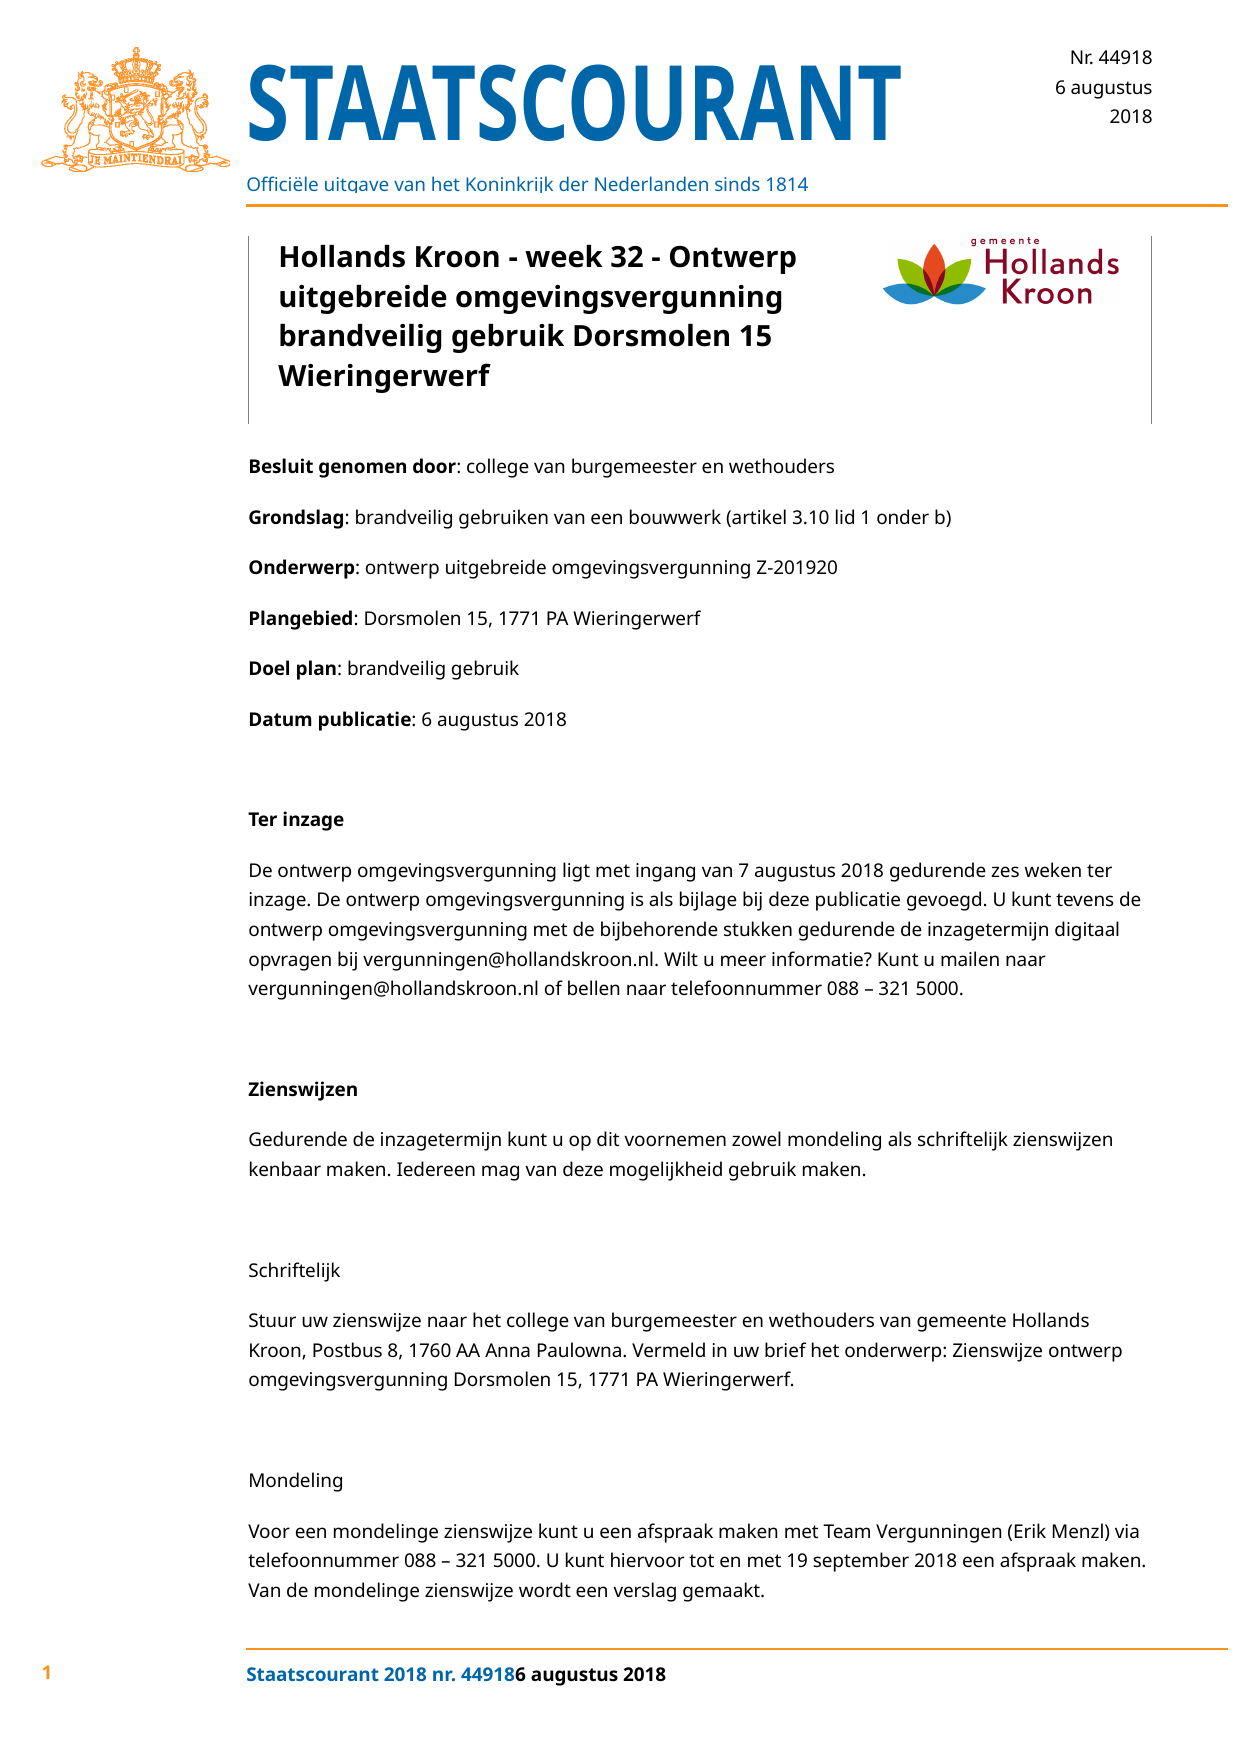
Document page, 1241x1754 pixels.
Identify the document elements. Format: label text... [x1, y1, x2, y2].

text Datum publicatie: 6 augustus 2018 [248, 706, 1152, 731]
text Doel plan: brandveilig gebruik [248, 655, 1152, 681]
text Besluit genomen door: college van burgemeester en wethouders [248, 454, 1152, 479]
text Voor een mondelinge zienswijze kunt u een afspraak maken met Team Vergunningen (Erik Menzl) via telefoonnummer 088 – 321 5000. U kunt hiervoor tot en met 19 september 2018 een afspraak maken. Van de mondelinge zienswijze wordt een verslag gemaakt. [248, 1518, 1152, 1603]
text De ontwerp omgevingsvergunning ligt met ingang van 7 augustus 2018 gedurende zes weken ter inzage. De ontwerp omgevingsvergunning is als bijlage bij deze publicatie gevoegd. U kunt tevens de ontwerp omgevingsvergunning met de bijbehorende stukken gedurende de inzagetermijn digitaal opvragen bij vergunningen@hollandskroon.nl. Wilt u meer informatie? Kunt u mailen naar vergunningen@hollandskroon.nl of bellen naar telefoonnummer 088 – 321 5000. [248, 857, 1152, 1001]
text Zienswijzen [248, 1076, 1152, 1102]
text Mondeling [248, 1467, 1152, 1493]
text Schriftelijk [248, 1257, 1152, 1283]
text Stuur uw zienswijze naar het college van burgemeester en wethouders van gemeente Hollands Kroon, Postbus 8, 1760 AA Anna Paulowna. Vermeld in uw brief het onderwerp: Zienswijze ontwerp omgevingsvergunning Dorsmolen 15, 1771 PA Wieringerwerf. [248, 1307, 1152, 1392]
text Grondslag: brandveilig gebruiken van een bouwwerk (artikel 3.10 lid 1 onder b) [248, 504, 1152, 530]
table_header Hollands Kroon - week 32 - Ontwerp uitgebreide omgevingsvergunning brandveilig gebruik Dorsmolen 15 Wieringerwerf [249, 236, 850, 424]
picture [41, 47, 231, 172]
table_header [850, 236, 1151, 424]
text Gedurende de inzagetermijn kunt u op dit voornemen zowel mondeling als schriftelijk zienswijzen kenbaar maken. Iedereen mag van deze mogelijkheid gebruik maken. [248, 1127, 1152, 1182]
text Onderwerp: ontwerp uitgebreide omgevingsvergunning Z-201920 [248, 554, 1152, 580]
text Ter inzage [248, 807, 1152, 832]
text Plangebied: Dorsmolen 15, 1771 PA Wieringerwerf [248, 605, 1152, 631]
picture [882, 236, 1119, 305]
